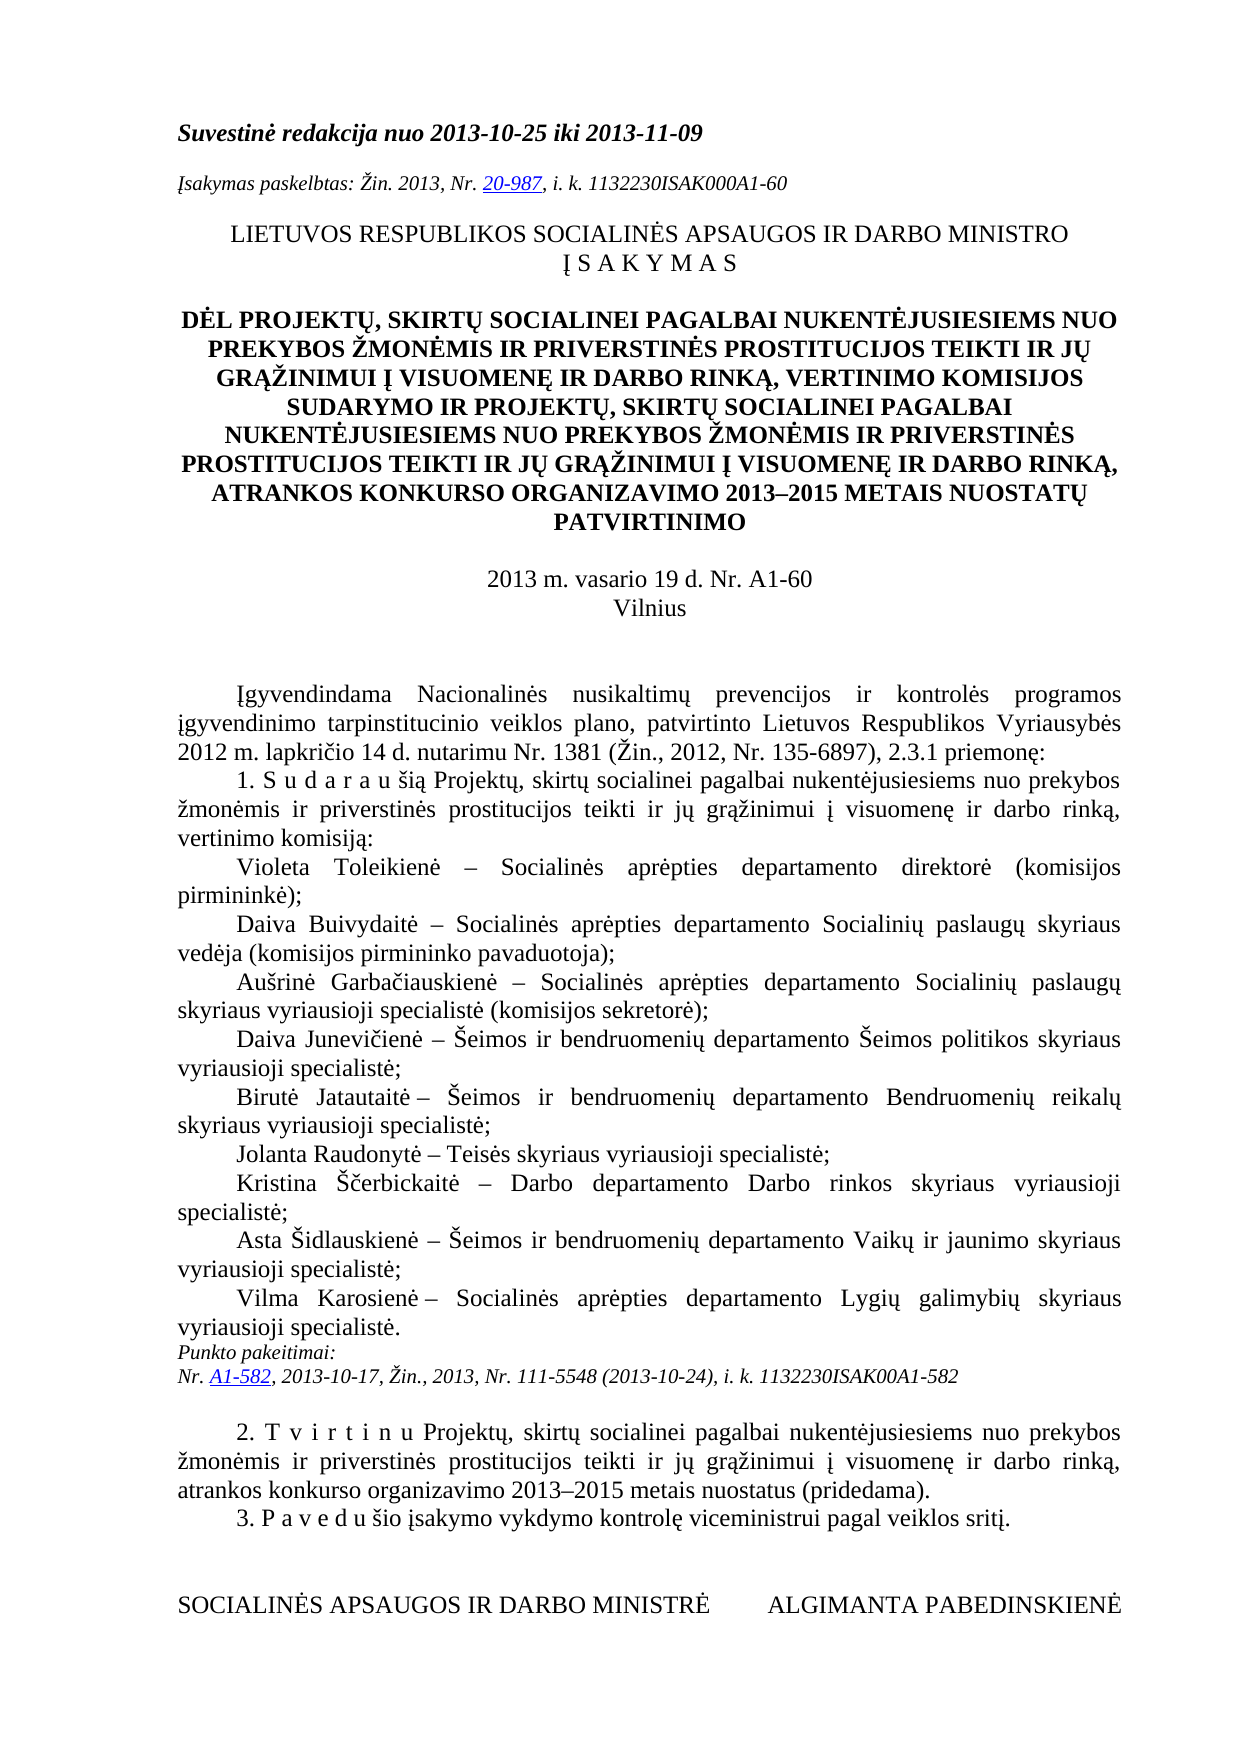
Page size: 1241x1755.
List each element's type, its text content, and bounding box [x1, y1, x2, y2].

text Asta Šidlauskienė – Šeimos ir bendruomenių departamento Vaikų ir jaunimo skyriaus vyriausioji specialistė; [177, 1225, 1122, 1283]
text DĖL PROJEKTŲ, SKIRTŲ SOCIALINEI PAGALBAI NUKENTĖJUSIESIEMS NUO PREKYBOS ŽMONĖMIS IR PRIVERSTINĖS PROSTITUCIJOS teikti IR JŲ GRĄŽINIMUI Į VISUOMENĘ IR DARBO RINKĄ, VERTINIMO KOMISIJOS SUDARYMO IR PROJEKTŲ, SKIRTŲ SOCIALINEI PAGALBAI NUKENTĖJUSIESIEMS NUO PREKYBOS ŽMONĖMIS IR PRIVERSTINĖS PROSTITUCIJOS teikti IR JŲ GRĄŽINIMUI Į VISUOMENĘ IR DARBO RINKĄ, ATRANKOS KONKURSO ORGANIZAVIMO 2013–2015 METAIS NUOSTATŲ PATVIRTINIMO [177, 305, 1122, 535]
text LIETUVOS RESPUBLIKOS SOCIALINĖS APSAUGOS IR DARBO MINISTRO [177, 219, 1122, 248]
text Vilnius [177, 593, 1122, 622]
text Birutė Jatautaitė – Šeimos ir bendruomenių departamento Bendruomenių reikalų skyriaus vyriausioji specialistė; [177, 1082, 1122, 1139]
text Jolanta Raudonytė – Teisės skyriaus vyriausioji specialistė; [177, 1139, 1122, 1168]
text Punkto pakeitimai: [177, 1340, 1122, 1364]
text Violeta Toleikienė – Socialinės aprėpties departamento direktorė (komisijos pirmininkė); [177, 852, 1122, 909]
text 2. T v i r t i n u Projektų, skirtų socialinei pagalbai nukentėjusiesiems nuo prekybos žmonėmis ir priverstinės prostitucijos teikti ir jų grąžinimui į visuomenę ir darbo rinką, atrankos konkurso organizavimo 2013–2015 metais nuostatus (pridedama). [177, 1417, 1122, 1503]
text Kristina Ščerbickaitė – Darbo departamento Darbo rinkos skyriaus vyriausioji specialistė; [177, 1168, 1122, 1225]
text Įsakymas paskelbtas: Žin. 2013, Nr. 20-987, i. k. 1132230ISAK000A1-60 [177, 171, 1122, 195]
text 3. P a v e d u šio įsakymo vykdymo kontrolę viceministrui pagal veiklos sritį. [177, 1503, 1122, 1532]
text Vilma Karosienė – Socialinės aprėpties departamento Lygių galimybių skyriaus vyriausioji specialistė. [177, 1283, 1122, 1340]
text 1. S u d a r a u šią Projektų, skirtų socialinei pagalbai nukentėjusiesiems nuo prekybos žmonėmis ir priverstinės prostitucijos teikti ir jų grąžinimui į visuomenę ir darbo rinką, vertinimo komisiją: [177, 765, 1122, 852]
text Socialinės apsaugos ir darbo ministrė Algimanta Pabedinskienė [177, 1590, 1122, 1618]
text Daiva Buivydaitė – Socialinės aprėpties departamento Socialinių paslaugų skyriaus vedėja (komisijos pirmininko pavaduotoja); [177, 909, 1122, 967]
text Įgyvendindama Nacionalinės nusikaltimų prevencijos ir kontrolės programos įgyvendinimo tarpinstitucinio veiklos plano, patvirtinto Lietuvos Respublikos Vyriausybės 2012 m. lapkričio 14 d. nutarimu Nr. 1381 (Žin., 2012, Nr. 135-6897), 2.3.1 priemonę: [177, 679, 1122, 765]
text Nr. A1-582, 2013-10-17, Žin., 2013, Nr. 111-5548 (2013-10-24), i. k. 1132230ISAK00A1-582 [177, 1364, 1122, 1388]
text 2013 m. vasario 19 d. Nr. A1-60 [177, 564, 1122, 593]
text Daiva Junevičienė – Šeimos ir bendruomenių departamento Šeimos politikos skyriaus vyriausioji specialistė; [177, 1024, 1122, 1082]
text Suvestinė redakcija nuo 2013-10-25 iki 2013-11-09 [177, 118, 1122, 147]
text Į S A K Y M A S [177, 248, 1122, 277]
text Aušrinė Garbačiauskienė – Socialinės aprėpties departamento Socialinių paslaugų skyriaus vyriausioji specialistė (komisijos sekretorė); [177, 967, 1122, 1024]
